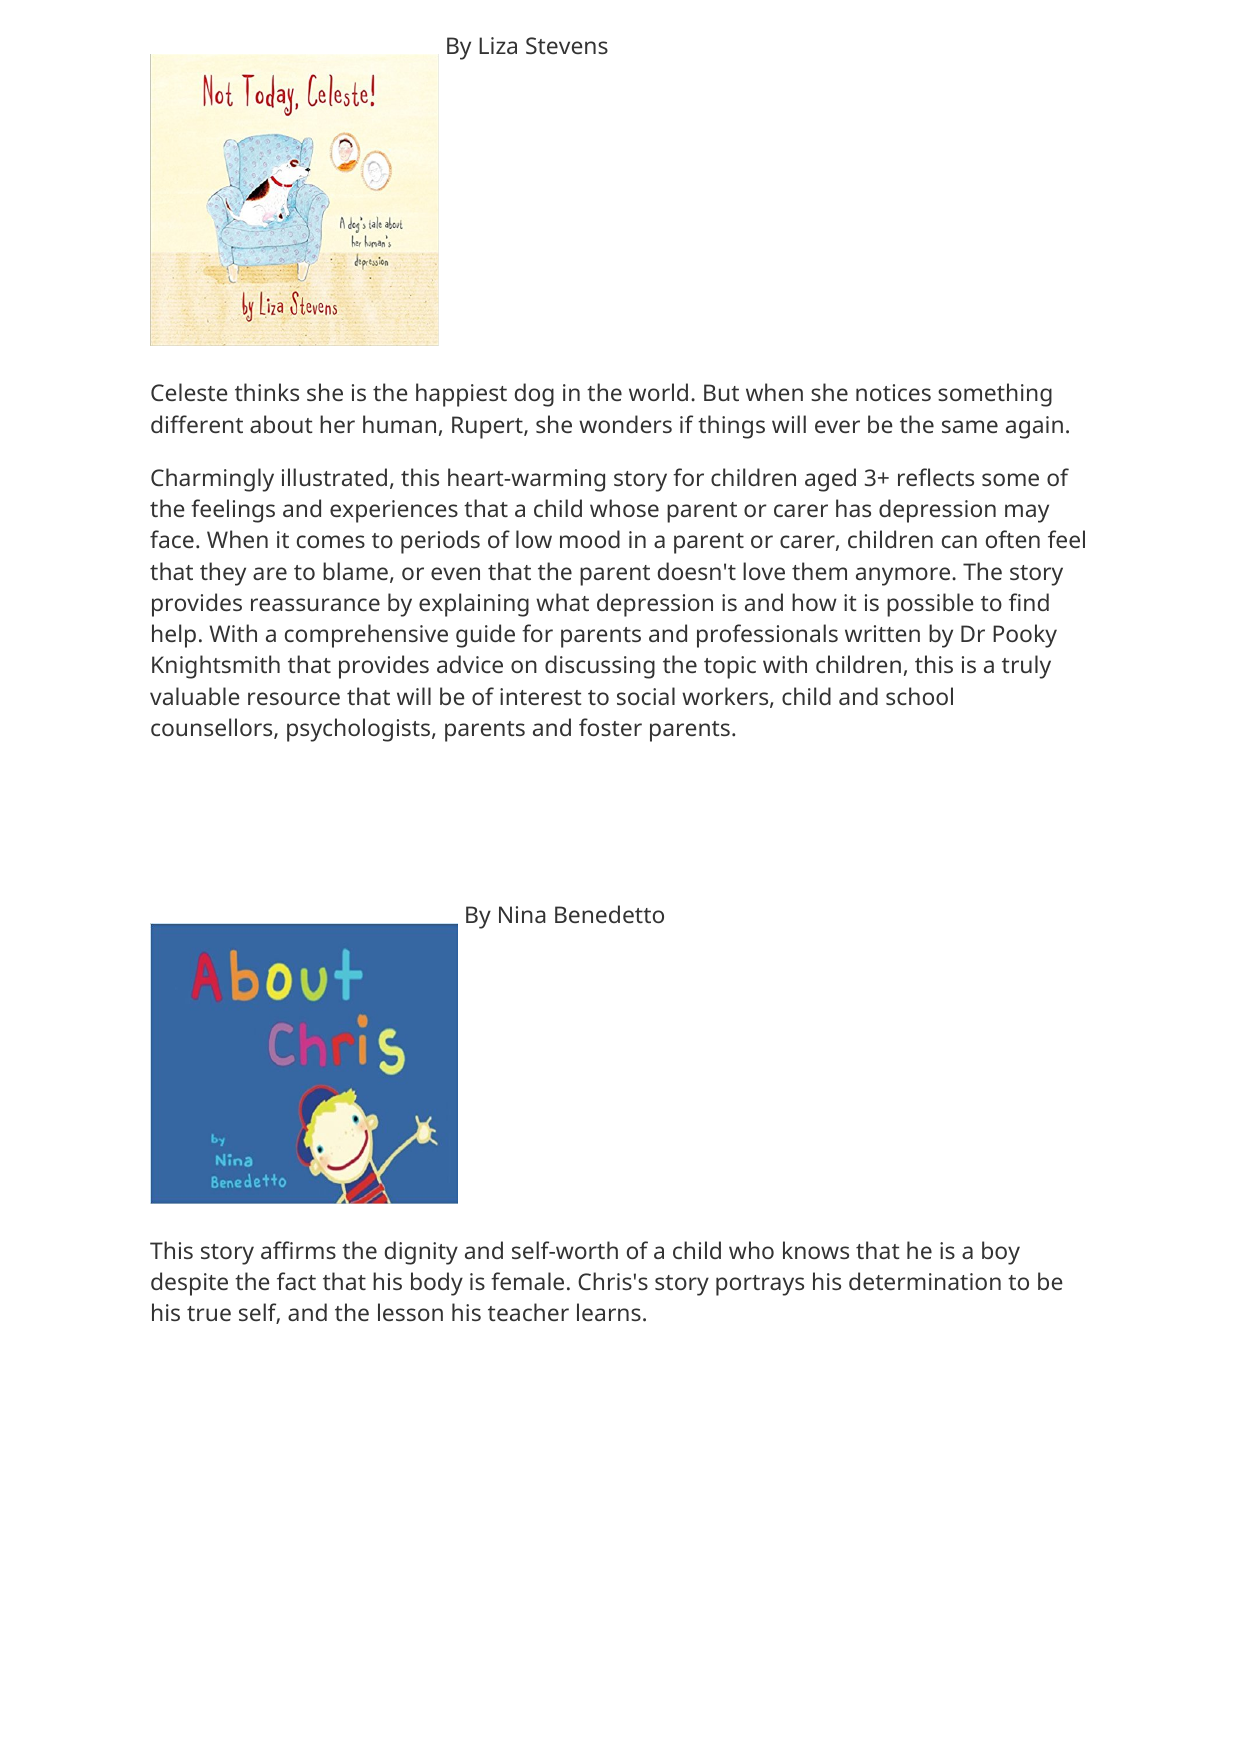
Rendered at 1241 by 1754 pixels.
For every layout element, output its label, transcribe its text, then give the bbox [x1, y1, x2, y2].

text Celeste thinks she is the happiest dog in the world. But when she notices something different about her human, Rupert, she wonders if things will ever be the same again. [150, 377, 1090, 440]
text Charmingly illustrated, this heart-warming story for children aged 3+ reflects some of the feelings and experiences that a child whose parent or carer has depression may face. When it comes to periods of low mood in a parent or carer, children can often feel that they are to blame, or even that the parent doesn't love them anymore. The story provides reassurance by explaining what depression is and how it is possible to find help. With a comprehensive guide for parents and professionals written by Dr Pooky Knightsmith that provides advice on discussing the topic with children, this is a truly valuable resource that will be of interest to social workers, child and school counsellors, psychologists, parents and foster parents. [150, 462, 1090, 743]
text By Nina Benedetto [150, 899, 1090, 1204]
text This story affirms the dignity and self-worth of a child who knows that he is a boy despite the fact that his body is female. Chris's story portrays his determination to be his true self, and the lesson his teacher learns. [150, 1235, 1090, 1329]
text By Liza Stevens [150, 29, 1090, 346]
